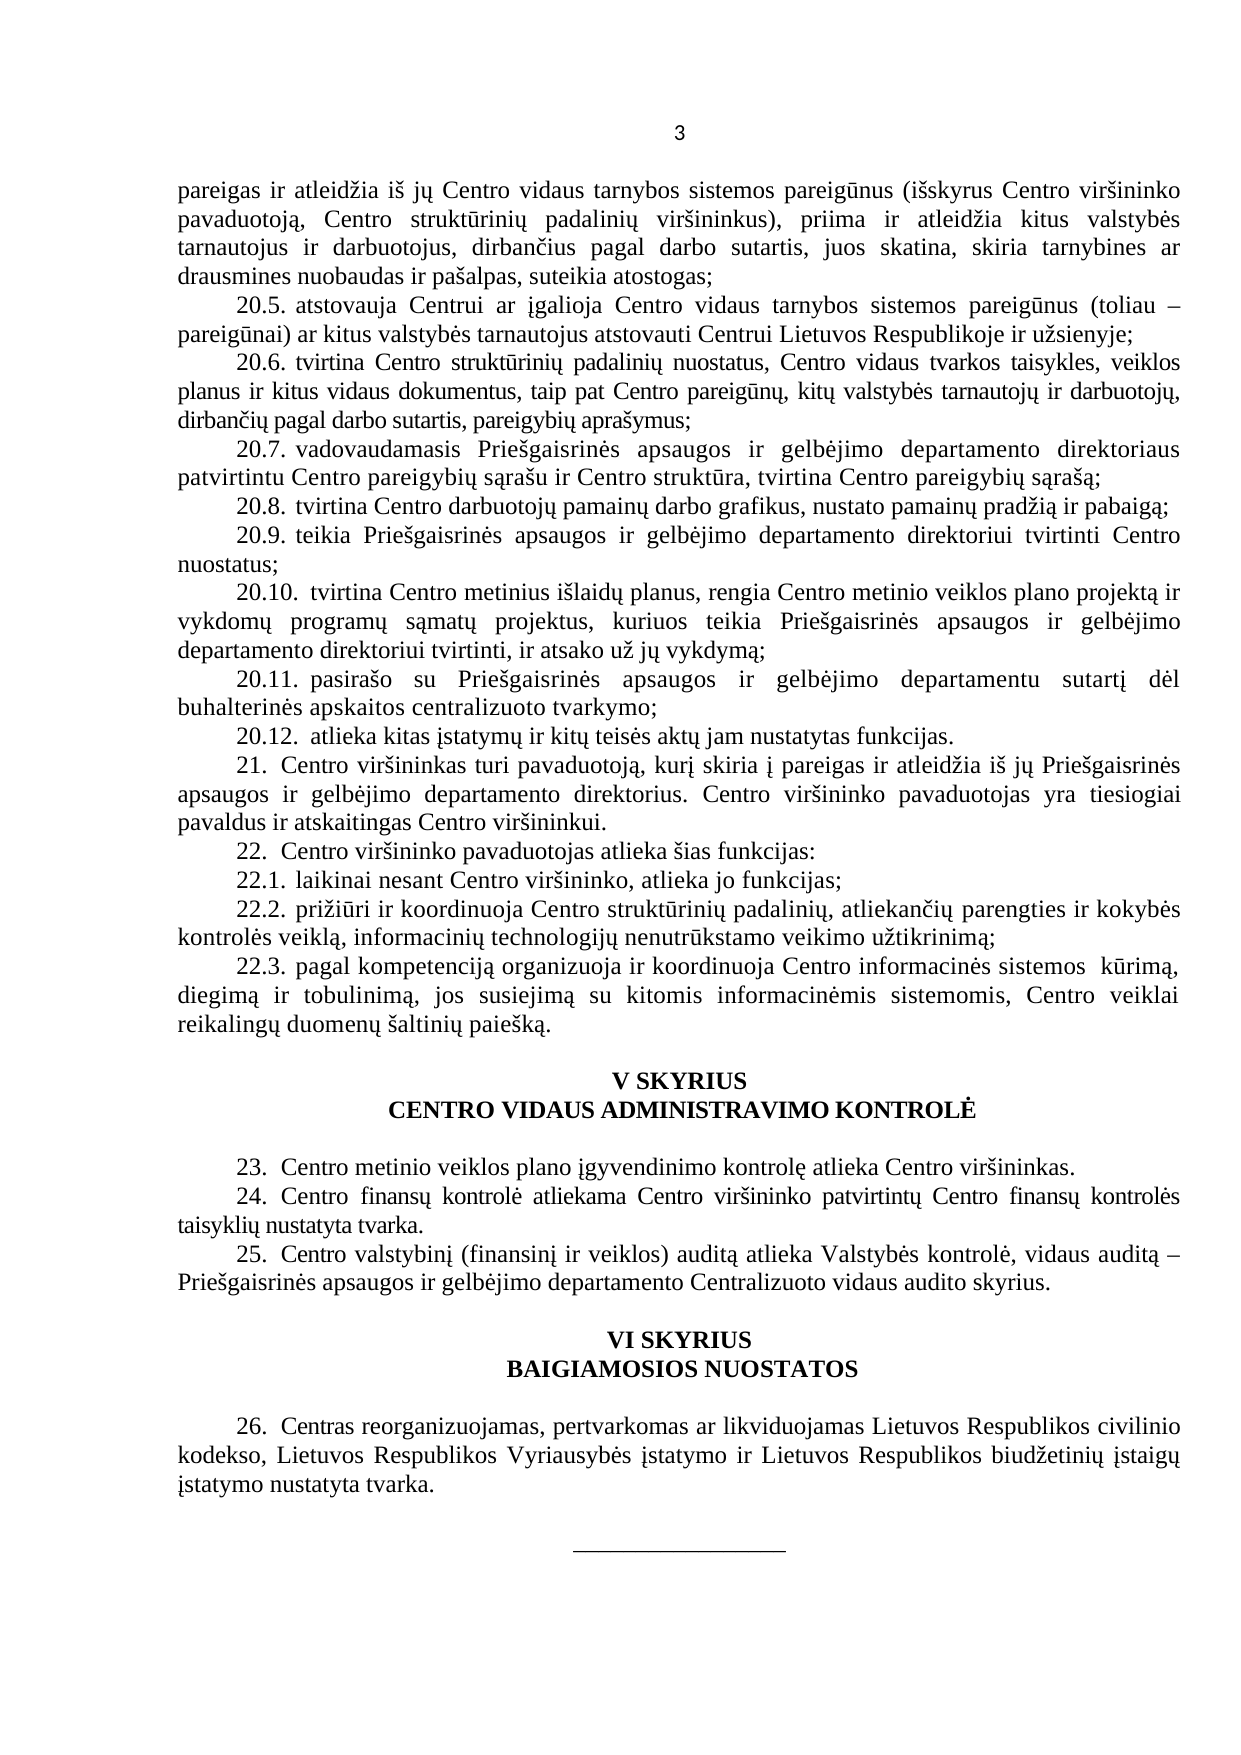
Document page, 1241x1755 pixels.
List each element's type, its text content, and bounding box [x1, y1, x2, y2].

text 20.8. tvirtina Centro darbuotojų pamainų darbo grafikus, nustato pamainų pradžią ir pabaigą; [177, 491, 1181, 520]
text VI SKYRIUS [177, 1325, 1181, 1354]
text 22.1. laikinai nesant Centro viršininko, atlieka jo funkcijas; [177, 865, 1181, 894]
text 20.7. vadovaudamasis Priešgaisrinės apsaugos ir gelbėjimo departamento direktoriaus patvirtintu Centro pareigybių sąrašu ir Centro struktūra, tvirtina Centro pareigybių sąrašą; [177, 434, 1181, 491]
text 20.12. atlieka kitas įstatymų ir kitų teisės aktų jam nustatytas funkcijas. [177, 721, 1181, 750]
text 22.3. pagal kompetenciją organizuoja ir koordinuoja Centro informacinės sistemos kūrimą, diegimą ir tobulinimą, jos susiejimą su kitomis informacinėmis sistemomis, Centro veiklai reikalingų duomenų šaltinių paiešką. [177, 951, 1181, 1037]
text CENTRO VIDAUS ADMINISTRAVIMO KONTROLĖ [177, 1095, 1181, 1124]
text 25. Centro valstybinį (finansinį ir veiklos) auditą atlieka Valstybės kontrolė, vidaus auditą – Priešgaisrinės apsaugos ir gelbėjimo departamento Centralizuoto vidaus audito skyrius. [177, 1239, 1181, 1296]
text V SKYRIUS [177, 1066, 1181, 1095]
text _________________ [177, 1526, 1181, 1555]
text 23. Centro metinio veiklos plano įgyvendinimo kontrolę atlieka Centro viršininkas. [177, 1152, 1181, 1181]
text pareigas ir atleidžia iš jų Centro vidaus tarnybos sistemos pareigūnus (išskyrus Centro viršininko pavaduotoją, Centro struktūrinių padalinių viršininkus), priima ir atleidžia kitus valstybės tarnautojus ir darbuotojus, dirbančius pagal darbo sutartis, juos skatina, skiria tarnybines ar drausmines nuobaudas ir pašalpas, suteikia atostogas; [177, 175, 1181, 290]
text 20.11. pasirašo su Priešgaisrinės apsaugos ir gelbėjimo departamentu sutartį dėl buhalterinės apskaitos centralizuoto tvarkymo; [177, 664, 1181, 721]
text 24. Centro finansų kontrolė atliekama Centro viršininko patvirtintų Centro finansų kontrolės taisyklių nustatyta tvarka. [177, 1181, 1181, 1239]
text 22. Centro viršininko pavaduotojas atlieka šias funkcijas: [177, 836, 1181, 865]
text BAIGIAMOSIOS NUOSTATOS [177, 1354, 1181, 1382]
text 20.6. tvirtina Centro struktūrinių padalinių nuostatus, Centro vidaus tvarkos taisykles, veiklos planus ir kitus vidaus dokumentus, taip pat Centro pareigūnų, kitų valstybės tarnautojų ir darbuotojų, dirbančių pagal darbo sutartis, pareigybių aprašymus; [177, 347, 1181, 434]
text 21. Centro viršininkas turi pavaduotoją, kurį skiria į pareigas ir atleidžia iš jų Priešgaisrinės apsaugos ir gelbėjimo departamento direktorius. Centro viršininko pavaduotojas yra tiesiogiai pavaldus ir atskaitingas Centro viršininkui. [177, 750, 1181, 836]
text 20.9. teikia Priešgaisrinės apsaugos ir gelbėjimo departamento direktoriui tvirtinti Centro nuostatus; [177, 520, 1181, 577]
text 22.2. prižiūri ir koordinuoja Centro struktūrinių padalinių, atliekančių parengties ir kokybės kontrolės veiklą, informacinių technologijų nenutrūkstamo veikimo užtikrinimą; [177, 894, 1181, 951]
text 20.10. tvirtina Centro metinius išlaidų planus, rengia Centro metinio veiklos plano projektą ir vykdomų programų sąmatų projektus, kuriuos teikia Priešgaisrinės apsaugos ir gelbėjimo departamento direktoriui tvirtinti, ir atsako už jų vykdymą; [177, 577, 1181, 664]
text 20.5. atstovauja Centrui ar įgalioja Centro vidaus tarnybos sistemos pareigūnus (toliau – pareigūnai) ar kitus valstybės tarnautojus atstovauti Centrui Lietuvos Respublikoje ir užsienyje; [177, 290, 1181, 347]
text 26. Centras reorganizuojamas, pertvarkomas ar likviduojamas Lietuvos Respublikos civilinio kodekso, Lietuvos Respublikos Vyriausybės įstatymo ir Lietuvos Respublikos biudžetinių įstaigų įstatymo nustatyta tvarka. [177, 1411, 1181, 1497]
